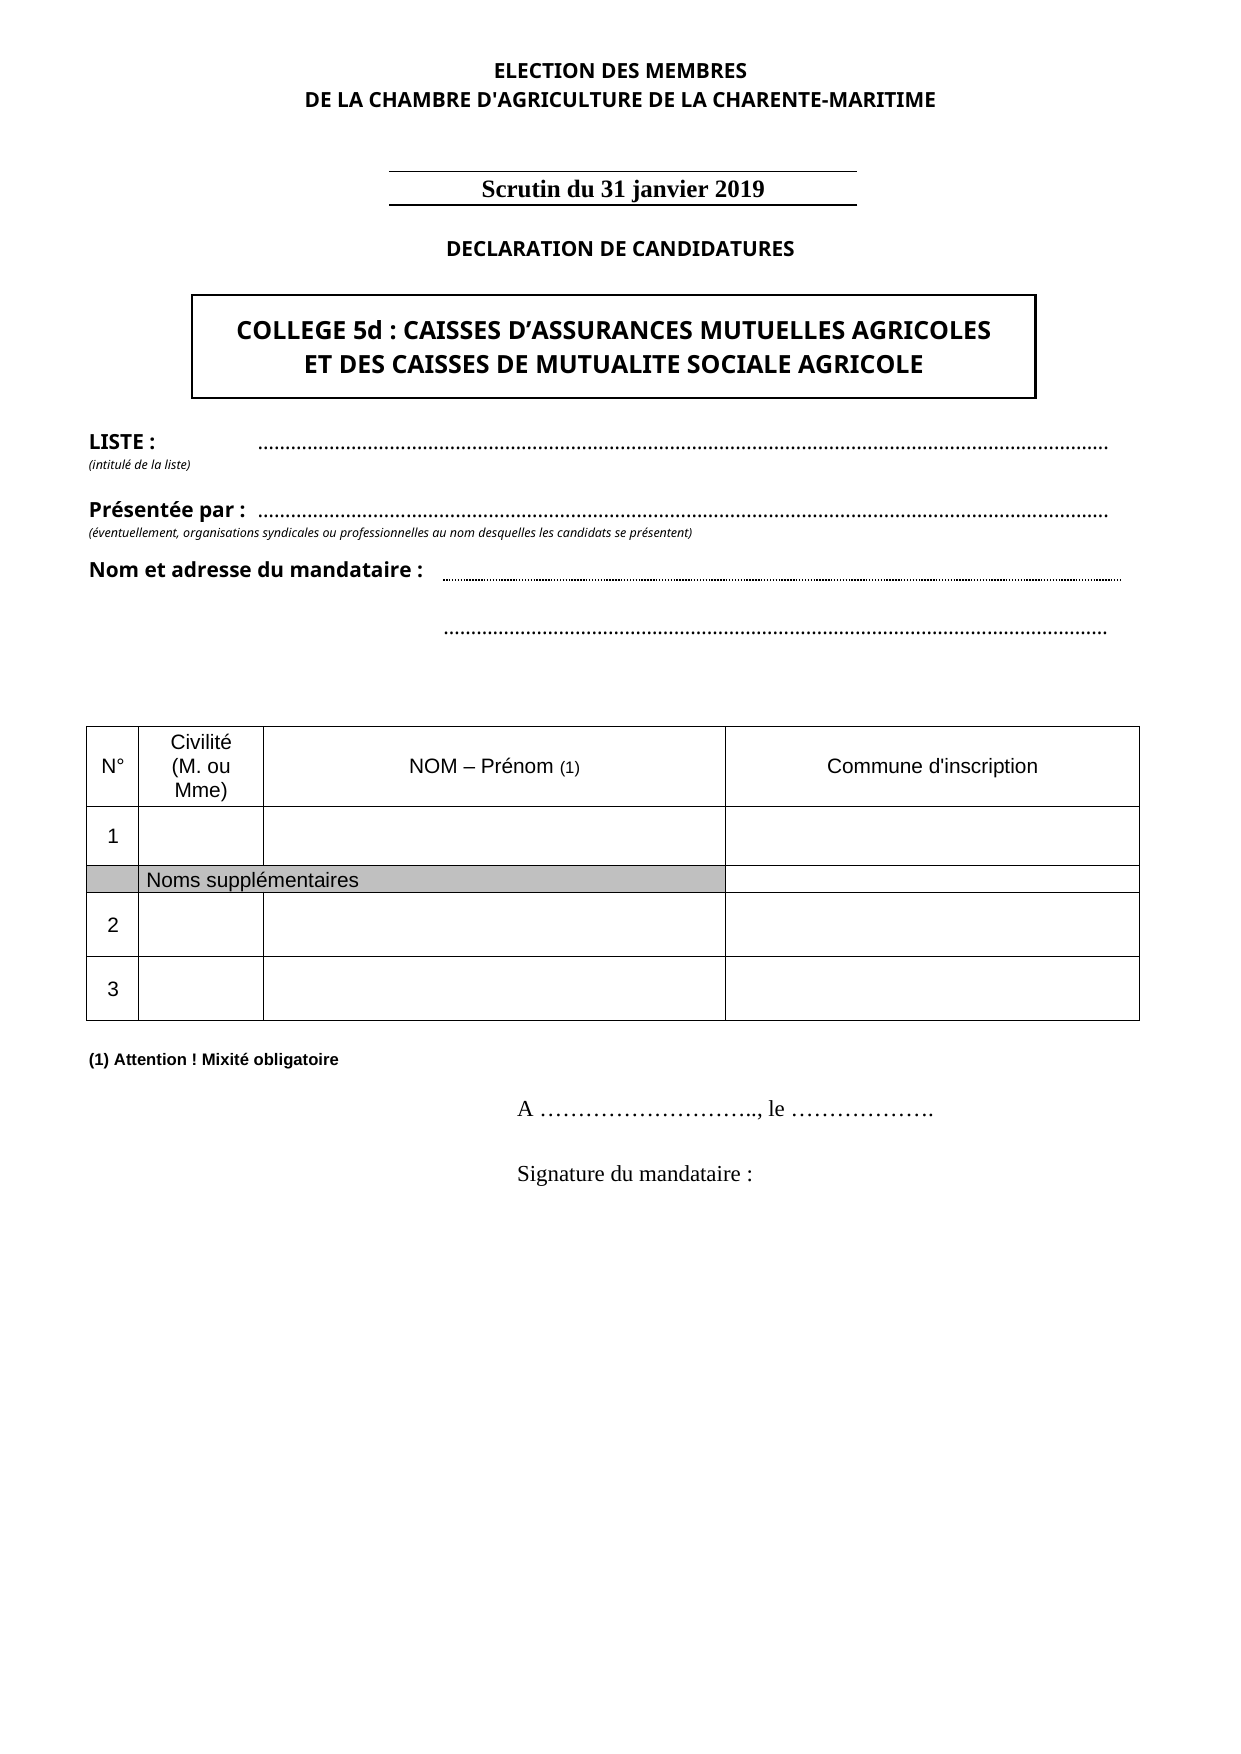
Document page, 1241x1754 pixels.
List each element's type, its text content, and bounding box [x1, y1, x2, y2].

text ………………………………………………………………………………………………….……… [89, 612, 1152, 641]
table_cell 3 [87, 957, 138, 1020]
table_header N° [87, 727, 138, 806]
table_header Commune d'inscription [726, 727, 1139, 806]
text (1) Attention ! Mixité obligatoire [89, 1050, 1152, 1069]
table_cell [726, 866, 1139, 892]
table_cell [87, 866, 138, 892]
table_cell [139, 893, 263, 956]
text (éventuellement, organisations syndicales ou professionnelles au nom desquelles les candidats se présentent) [89, 524, 1152, 541]
table_cell [139, 957, 263, 1020]
text ET DES CAISSES DE MUTUALITE SOCIALE AGRICOLE [193, 342, 1034, 381]
table_header Civilité (M. ou Mme) [139, 727, 263, 806]
text Signature du mandataire : [517, 1160, 1152, 1186]
subtitle Scrutin du 31 janvier 2019 [389, 172, 857, 204]
table_cell 2 [87, 893, 138, 956]
subtitle DE LA CHAMBRE D'AGRICULTURE DE LA CHARENTE-MARITIME [89, 85, 1152, 113]
table_cell [264, 957, 725, 1020]
text LISTE : ………………………………………………………………………………………………….……………………………………. [89, 427, 1152, 456]
table_cell [726, 957, 1139, 1020]
table_cell 1 [87, 807, 138, 865]
table_cell [726, 893, 1139, 956]
table_header NOM – Prénom (1) [264, 727, 725, 806]
table_cell [139, 807, 263, 865]
text (intitulé de la liste) [89, 456, 1152, 473]
text Nom et adresse du mandataire : [89, 555, 1152, 584]
text A ……………………….., le ………………. [517, 1095, 1152, 1122]
table_cell [264, 893, 725, 956]
subtitle DECLARATION DE CANDIDATURES [89, 234, 1152, 263]
table_cell [726, 807, 1139, 865]
table_cell [264, 807, 725, 865]
text ELECTION DES MEMBRES [89, 56, 1152, 85]
text Présentée par : ………………………………………………………………………………………………….……………………………………. [89, 496, 1152, 524]
table_cell Noms supplémentaires [139, 866, 725, 892]
text COLLEGE 5d : CAISSES D’ASSURANCES MUTUELLES AGRICOLES [193, 308, 1034, 342]
